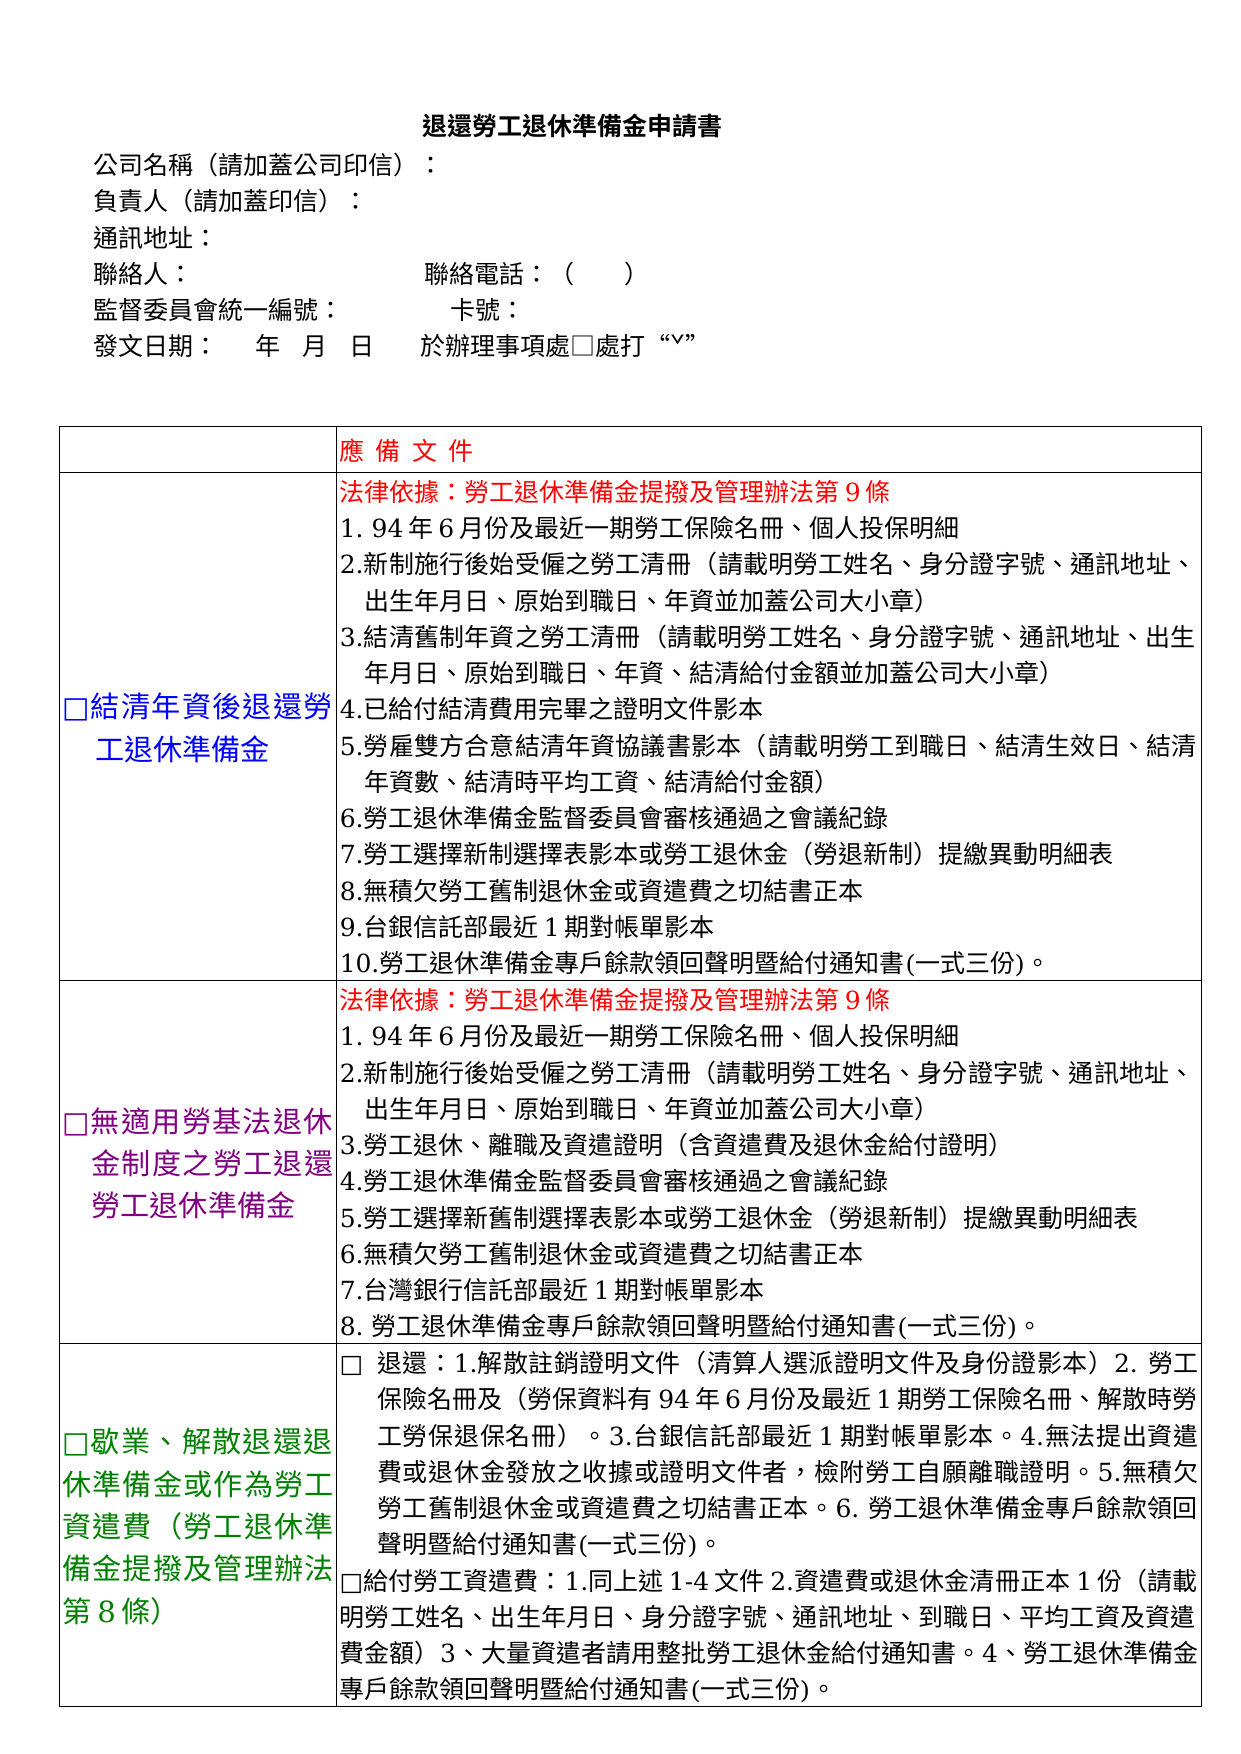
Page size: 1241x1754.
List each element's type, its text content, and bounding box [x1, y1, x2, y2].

table_cell 法律依據：勞工退休準備金提撥及管理辦法第9條 1. 94年6月份及最近一期勞工保險名冊、個人投保明細 2.新制施行後始受僱之勞工清冊（請載明勞工姓名、身分證字號、通訊地址、出生年月日、原始到職日、年資並加蓋公司大小章） 3.結清舊制年資之勞工清冊（請載明勞工姓名、身分證字號、通訊地址、出生年月日、原始到職日、年資、結清給付金額並加蓋公司大小章） 4.已給付結清費用完畢之證明文件影本 5.勞雇雙方合意結清年資協議書影本（請載明勞工到職日、結清生效日、結清年資數、結清時平均工資、結清給付金額） 6.勞工退休準備金監督委員會審核通過之會議紀錄 7.勞工選擇新制選擇表影本或勞工退休金（勞退新制）提繳異動明細表 8.無積欠勞工舊制退休金或資遣費之切結書正本 9.台銀信託部最近1期對帳單影本 10.勞工退休準備金專戶餘款領回聲明暨給付通知書(一式三份)。 [337, 473, 1201, 980]
table_cell □結清年資後退還勞工退休準備金 [60, 473, 336, 980]
table_header [60, 427, 336, 472]
text 聯絡人： 聯絡電話：（ ） [94, 254, 1144, 291]
text 負責人（請加蓋印信）： [94, 182, 1144, 218]
text 退還勞工退休準備金申請書 [0, 83, 1144, 146]
text 監督委員會統一編號： 卡號： [94, 291, 1144, 327]
table_header 應 備 文 件 [337, 427, 1201, 472]
table_cell 退還：1.解散註銷證明文件（清算人選派證明文件及身份證影本）2. 勞工保險名冊及（勞保資料有94年6月份及最近1期勞工保險名冊、解散時勞工勞保退保名冊）。3.台銀信託部最近1期對帳單影本。4.無法提出資遣費或退休金發放之收據或證明文件者，檢附勞工自願離職證明。5.無積欠勞工舊制退休金或資遣費之切結書正本。6. 勞工退休準備金專戶餘款領回聲明暨給付通知書(一式三份)。 □給付勞工資遣費：1.同上述1-4文件 2.資遣費或退休金清冊正本1份（請載明勞工姓名、出生年月日、身分證字號、通訊地址、到職日、平均工資及資遣費金額）3、大量資遣者請用整批勞工退休金給付通知書。4、勞工退休準備金專戶餘款領回聲明暨給付通知書(一式三份)。 [337, 1344, 1201, 1706]
text 通訊地址： [94, 218, 1144, 254]
table_cell □無適用勞基法退休金制度之勞工退還勞工退休準備金 [60, 981, 336, 1343]
table_cell 法律依據：勞工退休準備金提撥及管理辦法第9條 1. 94年6月份及最近一期勞工保險名冊、個人投保明細 2.新制施行後始受僱之勞工清冊（請載明勞工姓名、身分證字號、通訊地址、出生年月日、原始到職日、年資並加蓋公司大小章） 3.勞工退休、離職及資遣證明（含資遣費及退休金給付證明） 4.勞工退休準備金監督委員會審核通過之會議紀錄 5.勞工選擇新舊制選擇表影本或勞工退休金（勞退新制）提繳異動明細表 6.無積欠勞工舊制退休金或資遣費之切結書正本 7.台灣銀行信託部最近1期對帳單影本 8. 勞工退休準備金專戶餘款領回聲明暨給付通知書(一式三份)。 [337, 981, 1201, 1343]
table_cell □歇業、解散退還退休準備金或作為勞工資遣費（勞工退休準備金提撥及管理辦法第8條） [60, 1344, 336, 1706]
text 公司名稱（請加蓋公司印信）： [94, 146, 1144, 182]
text 發文日期： 年 月 日 於辦理事項處□處打“ˇ” [94, 327, 1144, 363]
